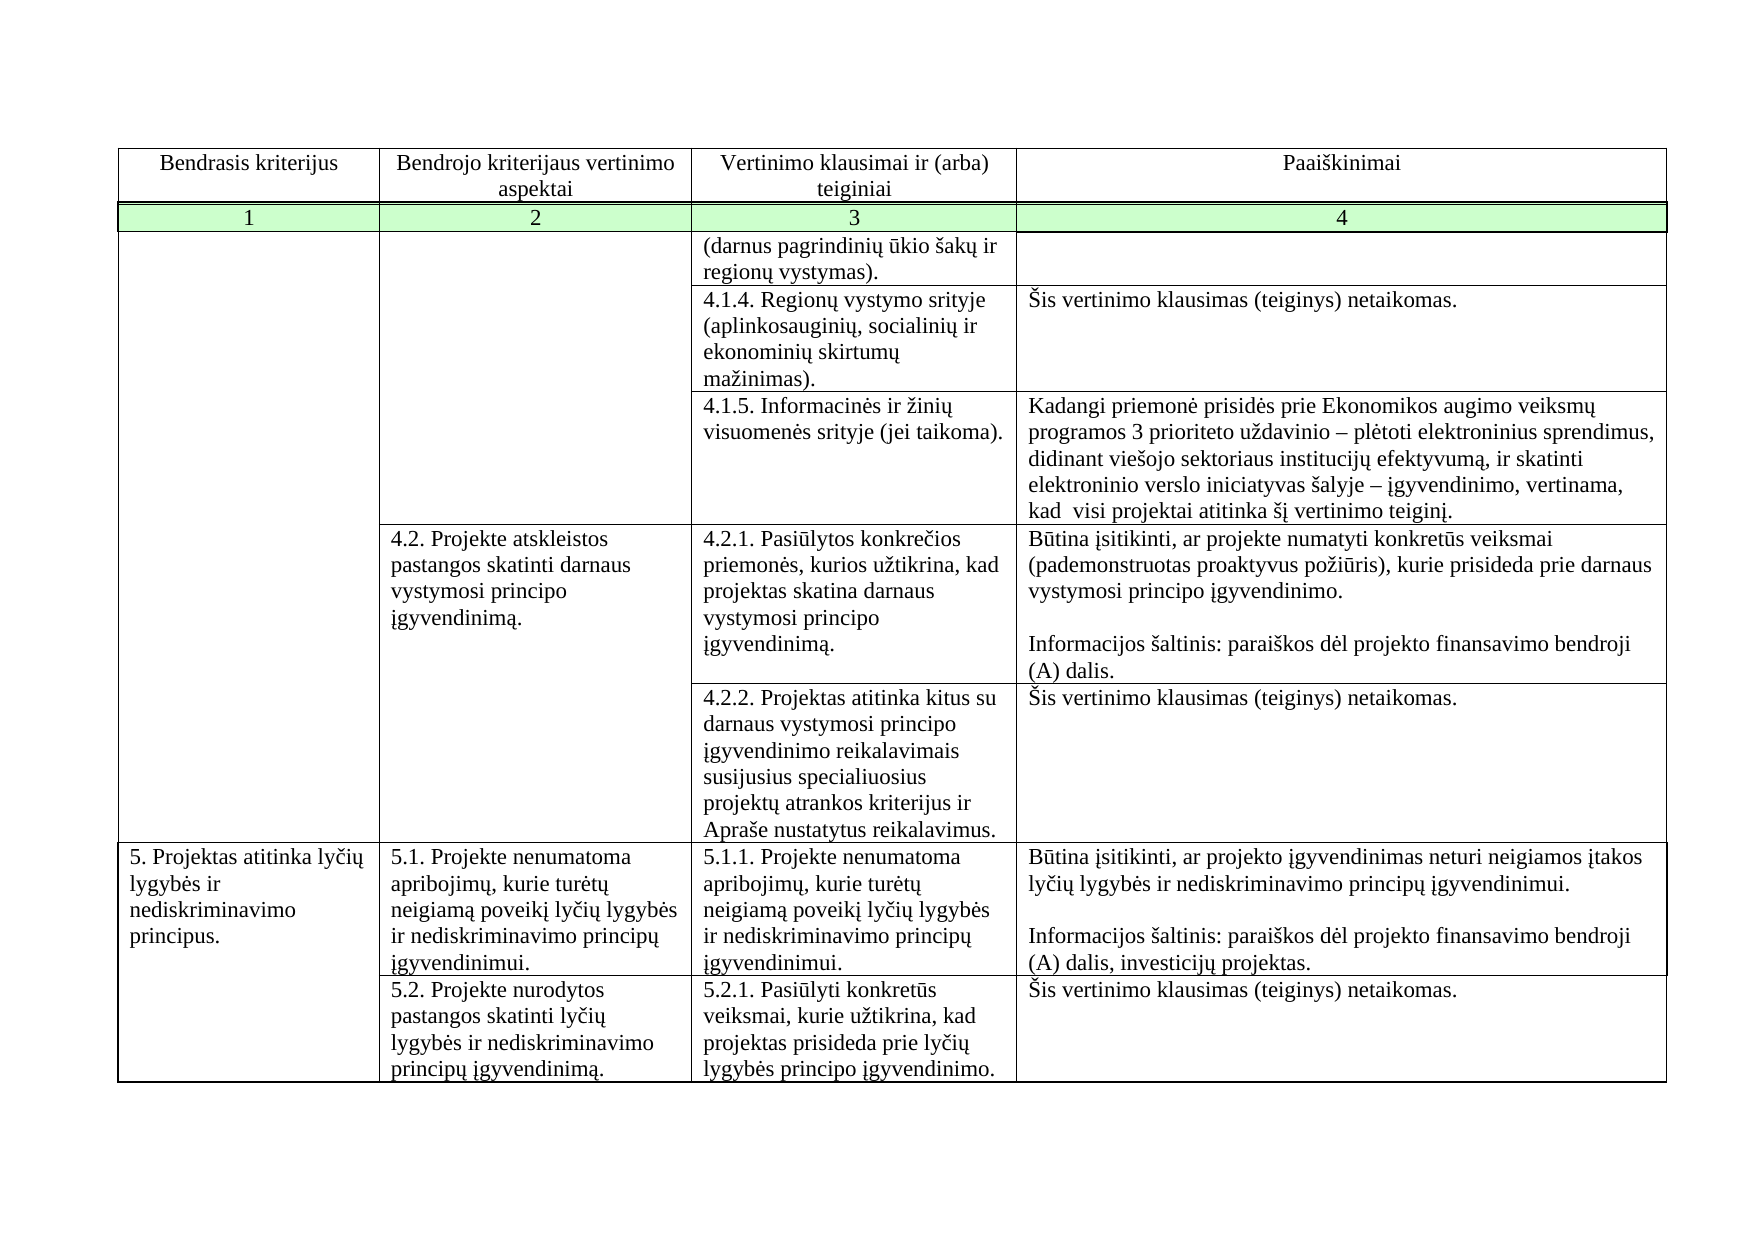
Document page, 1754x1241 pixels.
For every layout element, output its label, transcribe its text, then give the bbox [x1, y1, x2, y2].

table_cell 4.1.4. Regionų vystymo srityje (aplinkosauginių, socialinių ir ekonominių skirtumų mažinimas). [692, 286, 1016, 391]
table_cell (darnus pagrindinių ūkio šakų ir regionų vystymas). [692, 232, 1016, 284]
table_cell Būtina įsitikinti, ar projekto įgyvendinimas neturi neigiamos įtakos lyčių lygybės ir nediskriminavimo principų įgyvendinimui. Informacijos šaltinis: paraiškos dėl projekto finansavimo bendroji (A) dalis, investicijų projektas. [1017, 843, 1666, 975]
table_cell Būtina įsitikinti, ar projekte numatyti konkretūs veiksmai (pademonstruotas proaktyvus požiūris), kurie prisideda prie darnaus vystymosi principo įgyvendinimo. Informacijos šaltinis: paraiškos dėl projekto finansavimo bendroji (A) dalis. [1017, 525, 1666, 683]
table_cell 5. Projektas atitinka lyčių lygybės ir nediskriminavimo principus. [119, 843, 379, 1081]
table_header Vertinimo klausimai ir (arba) teiginiai [692, 149, 1016, 201]
table_cell [1017, 233, 1666, 284]
table_cell 4.2.1. Pasiūlytos konkrečios priemonės, kurios užtikrina, kad projektas skatina darnaus vystymosi principo įgyvendinimą. [692, 525, 1016, 683]
table_cell 5.1.1. Projekte nenumatoma apribojimų, kurie turėtų neigiamą poveikį lyčių lygybės ir nediskriminavimo principų įgyvendinimui. [692, 843, 1016, 975]
table_header Bendrasis kriterijus [119, 149, 379, 201]
table_header Bendrojo kriterijaus vertinimo aspektai [380, 149, 691, 201]
table_cell 4.2.2. Projektas atitinka kitus su darnaus vystymosi principo įgyvendinimo reikalavimais susijusius specialiuosius projektų atrankos kriterijus ir Apraše nustatytus reikalavimus. [692, 684, 1016, 842]
table_cell 4.2. Projekte atskleistos pastangos skatinti darnaus vystymosi principo įgyvendinimą. [380, 525, 691, 842]
table_cell 1 [119, 205, 379, 231]
table_cell 5.1. Projekte nenumatoma apribojimų, kurie turėtų neigiamą poveikį lyčių lygybės ir nediskriminavimo principų įgyvendinimui. [380, 843, 691, 975]
table_cell 4 [1017, 205, 1666, 231]
table_cell 3 [692, 205, 1016, 231]
table_cell [119, 232, 379, 842]
table_cell 5.2. Projekte nurodytos pastangos skatinti lyčių lygybės ir nediskriminavimo principų įgyvendinimą. [380, 976, 691, 1081]
table_cell Šis vertinimo klausimas (teiginys) netaikomas. [1017, 976, 1666, 1081]
table_cell [380, 232, 691, 524]
table_cell Šis vertinimo klausimas (teiginys) netaikomas. [1017, 286, 1666, 391]
table_cell 2 [380, 205, 691, 231]
table_cell 5.2.1. Pasiūlyti konkretūs veiksmai, kurie užtikrina, kad projektas prisideda prie lyčių lygybės principo įgyvendinimo. [692, 976, 1016, 1081]
table_cell Kadangi priemonė prisidės prie Ekonomikos augimo veiksmų programos 3 prioriteto uždavinio – plėtoti elektroninius sprendimus, didinant viešojo sektoriaus institucijų efektyvumą, ir skatinti elektroninio verslo iniciatyvas šalyje – įgyvendinimo, vertinama, kad visi projektai atitinka šį vertinimo teiginį. [1017, 392, 1666, 524]
table_cell Šis vertinimo klausimas (teiginys) netaikomas. [1017, 684, 1666, 842]
table_cell 4.1.5. Informacinės ir žinių visuomenės srityje (jei taikoma). [692, 392, 1016, 524]
table_header Paaiškinimai [1017, 149, 1666, 201]
